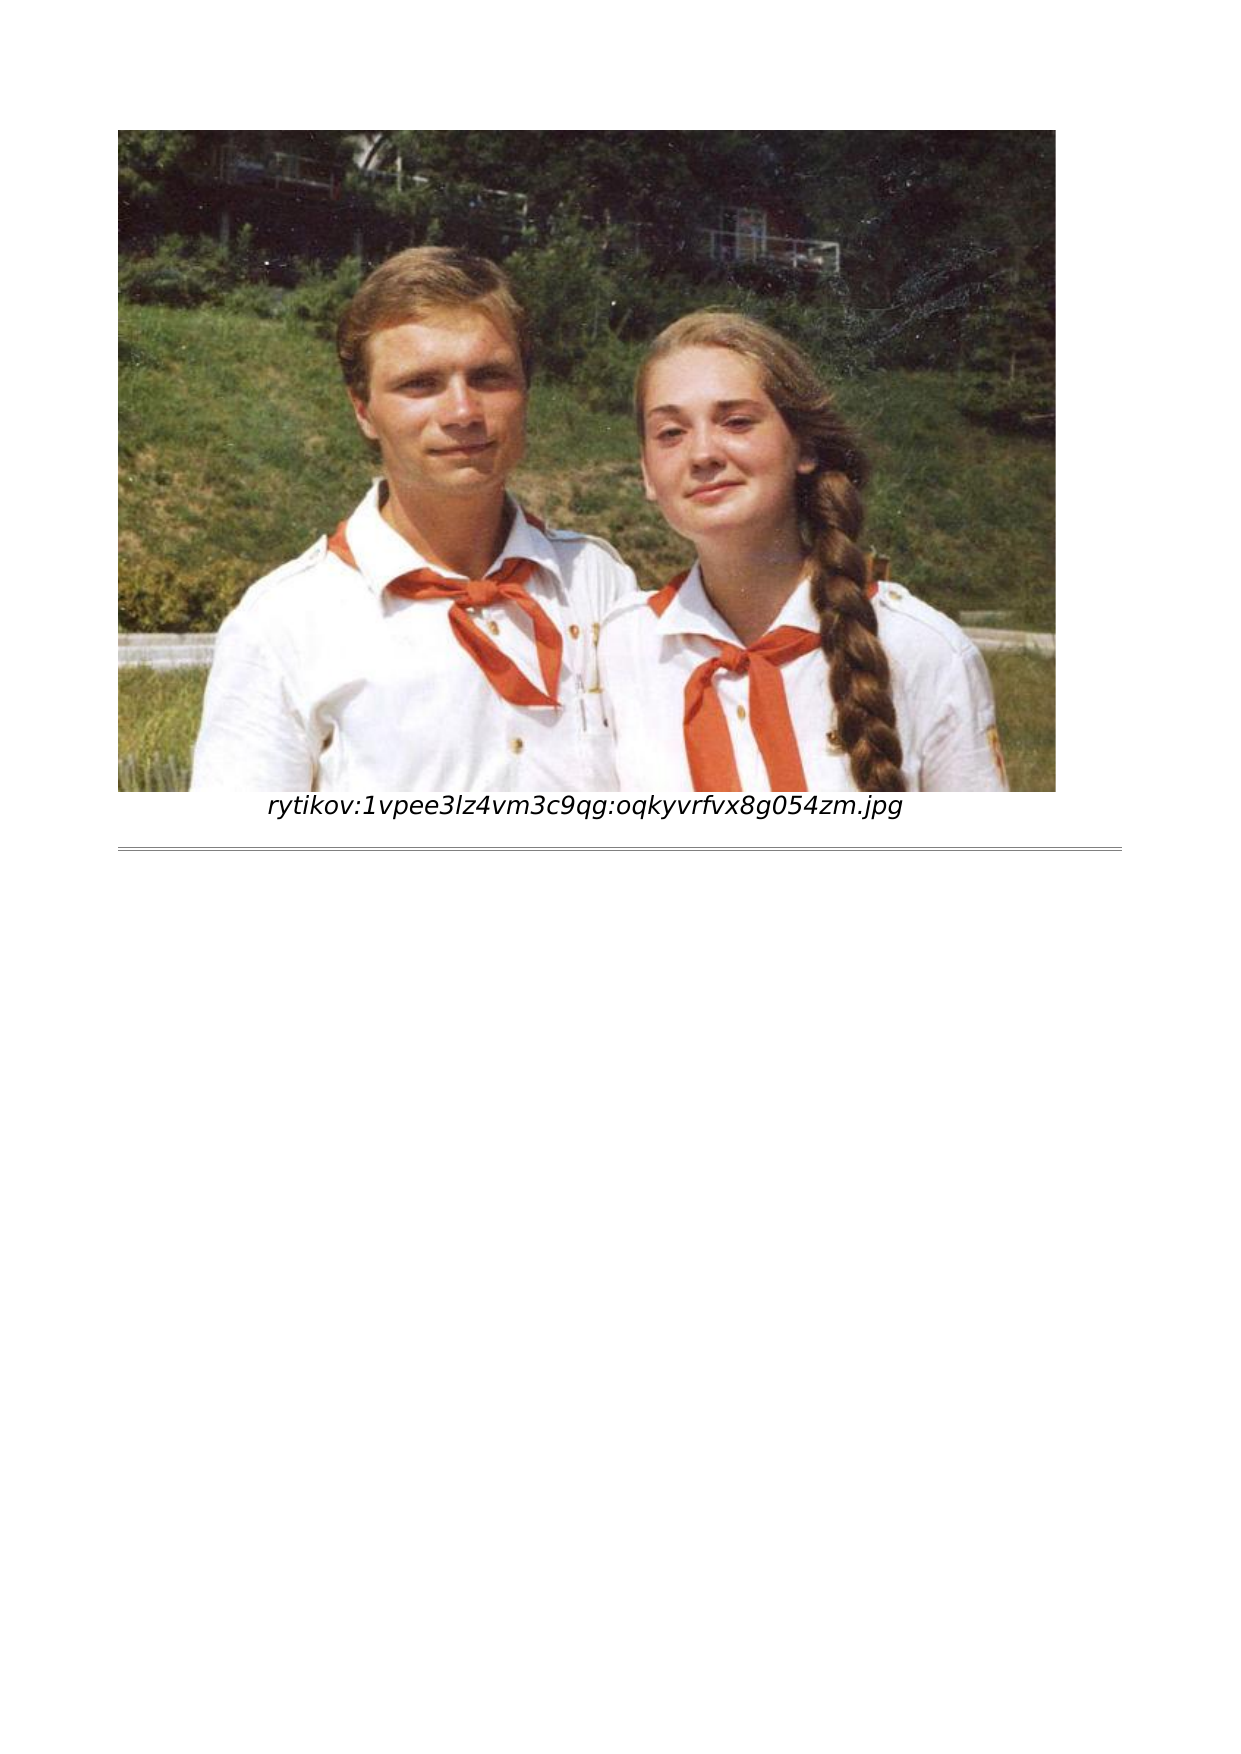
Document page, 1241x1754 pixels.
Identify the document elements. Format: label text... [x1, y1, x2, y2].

picture [118, 130, 1056, 792]
text rytikov:1vpee3lz4vm3c9qg:oqkyvrfvx8g054zm.jpg [118, 792, 1056, 820]
